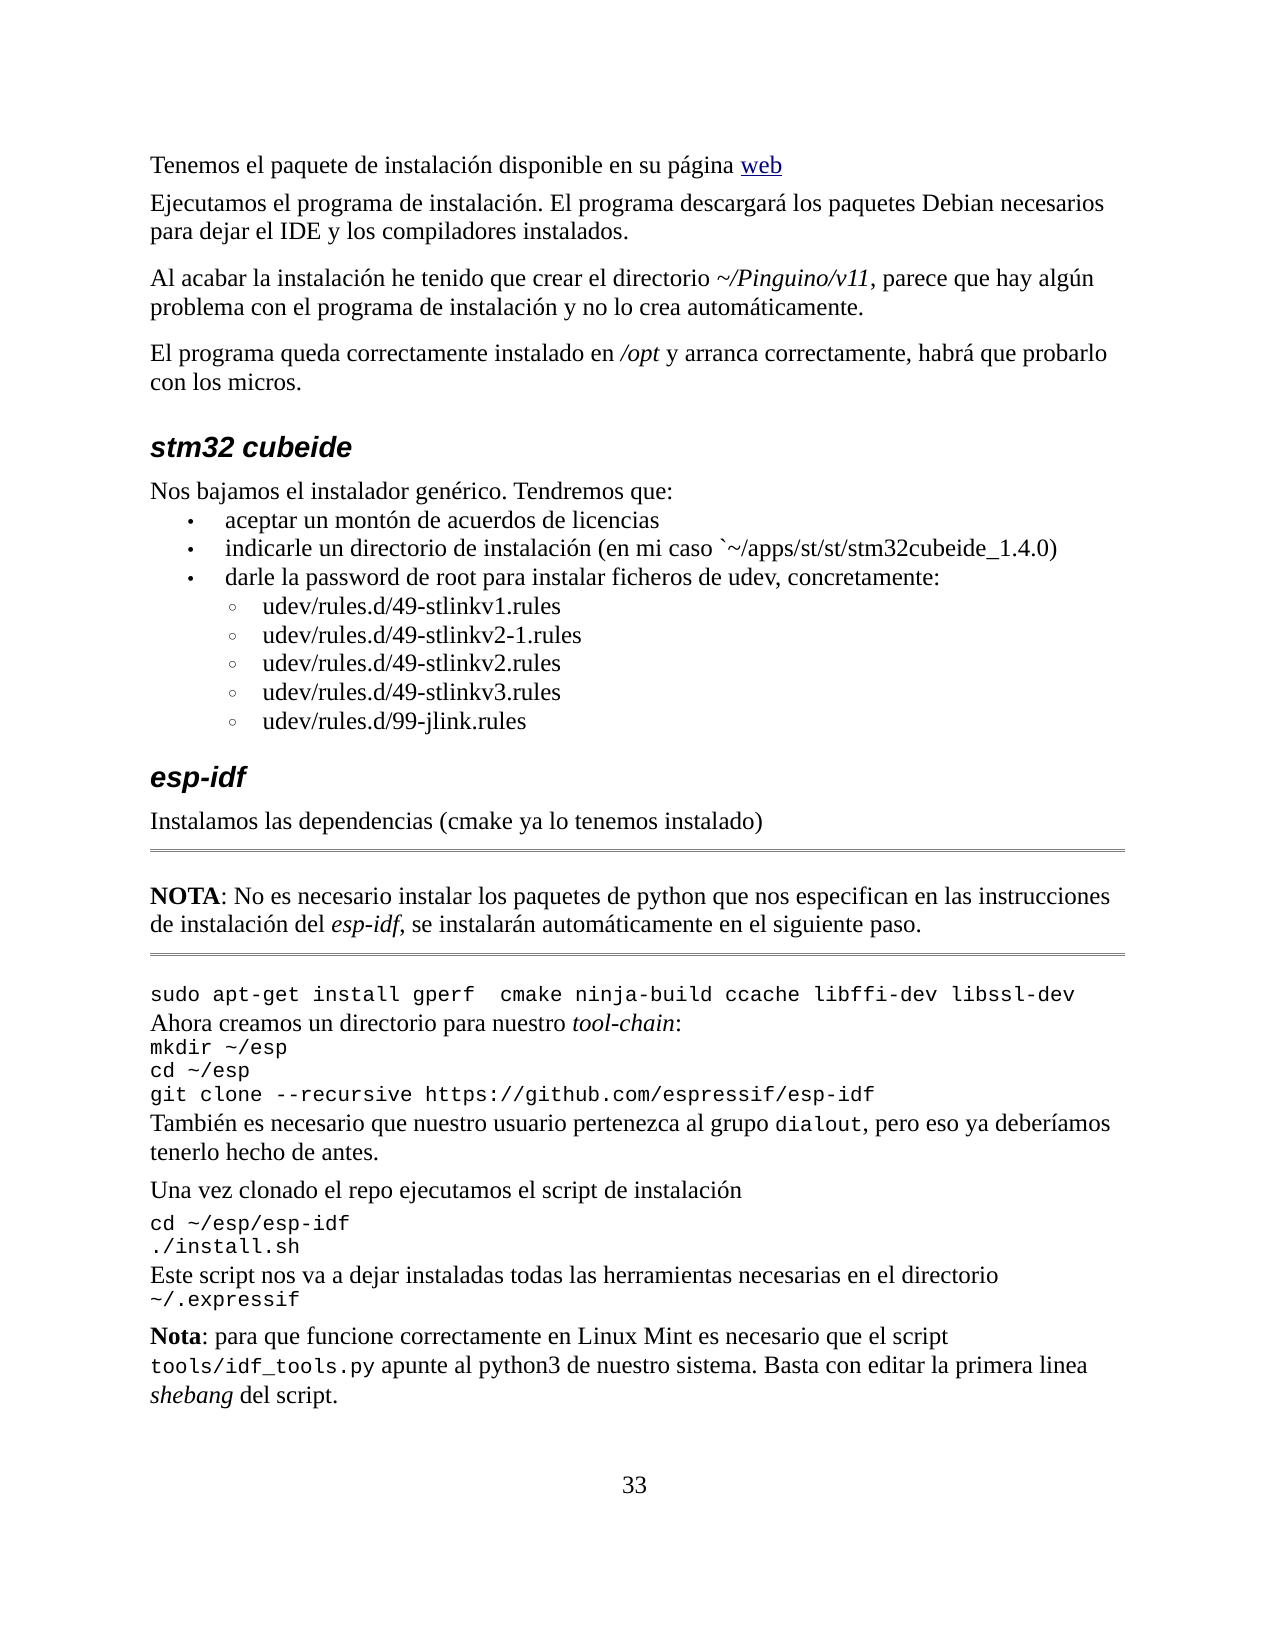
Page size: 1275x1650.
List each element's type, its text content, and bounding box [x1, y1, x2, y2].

text git clone --recursive https://github.com/espressif/esp-idf [150, 1084, 1125, 1108]
text Tenemos el paquete de instalación disponible en su página web [150, 150, 1125, 179]
text cd ~/esp/esp-idf [150, 1213, 1125, 1236]
subtitle stm32 cubeide [150, 430, 1125, 463]
text cd ~/esp [150, 1060, 1125, 1084]
text Una vez clonado el repo ejecutamos el script de instalación [150, 1175, 1125, 1204]
text NOTA: No es necesario instalar los paquetes de python que nos especifican en las instrucciones de instalación del esp-idf, se instalarán automáticamente en el siguiente paso. [150, 881, 1125, 938]
list udev/rules.d/49-stlinkv2.rules [225, 648, 1125, 677]
list udev/rules.d/99-jlink.rules [225, 706, 1125, 735]
text Nota: para que funcione correctamente en Linux Mint es necesario que el script tools/idf_tools.py apunte al python3 de nuestro sistema. Basta con editar la primera linea shebang del script. [150, 1321, 1125, 1408]
list darle la password de root para instalar ficheros de udev, concretamente: [187, 562, 1125, 591]
list udev/rules.d/49-stlinkv3.rules [225, 677, 1125, 706]
text Instalamos las dependencias (cmake ya lo tenemos instalado) [150, 806, 1125, 834]
text mkdir ~/esp [150, 1037, 1125, 1060]
text Ahora creamos un directorio para nuestro tool-chain: [150, 1008, 1125, 1037]
list udev/rules.d/49-stlinkv1.rules [225, 591, 1125, 620]
text sudo apt-get install gperf cmake ninja-build ccache libffi-dev libssl-dev [150, 984, 1125, 1008]
list aceptar un montón de acuerdos de licencias [187, 505, 1125, 533]
text Este script nos va a dejar instaladas todas las herramientas necesarias en el directorio ~/.expressif [150, 1260, 1125, 1312]
list indicarle un directorio de instalación (en mi caso `~/apps/st/st/stm32cubeide_1.4.0) [187, 533, 1125, 562]
subtitle esp-idf [150, 760, 1125, 793]
text También es necesario que nuestro usuario pertenezca al grupo dialout, pero eso ya deberíamos tenerlo hecho de antes. [150, 1108, 1125, 1166]
text ./install.sh [150, 1236, 1125, 1260]
text Al acabar la instalación he tenido que crear el directorio ~/Pinguino/v11, parece que hay algún problema con el programa de instalación y no lo crea automáticamente. [150, 263, 1125, 321]
text El programa queda correctamente instalado en /opt y arranca correctamente, habrá que probarlo con los micros. [150, 338, 1125, 396]
text Nos bajamos el instalador genérico. Tendremos que: [150, 476, 1125, 505]
list udev/rules.d/49-stlinkv2-1.rules [225, 620, 1125, 648]
text Ejecutamos el programa de instalación. El programa descargará los paquetes Debian necesarios para dejar el IDE y los compiladores instalados. [150, 188, 1125, 245]
